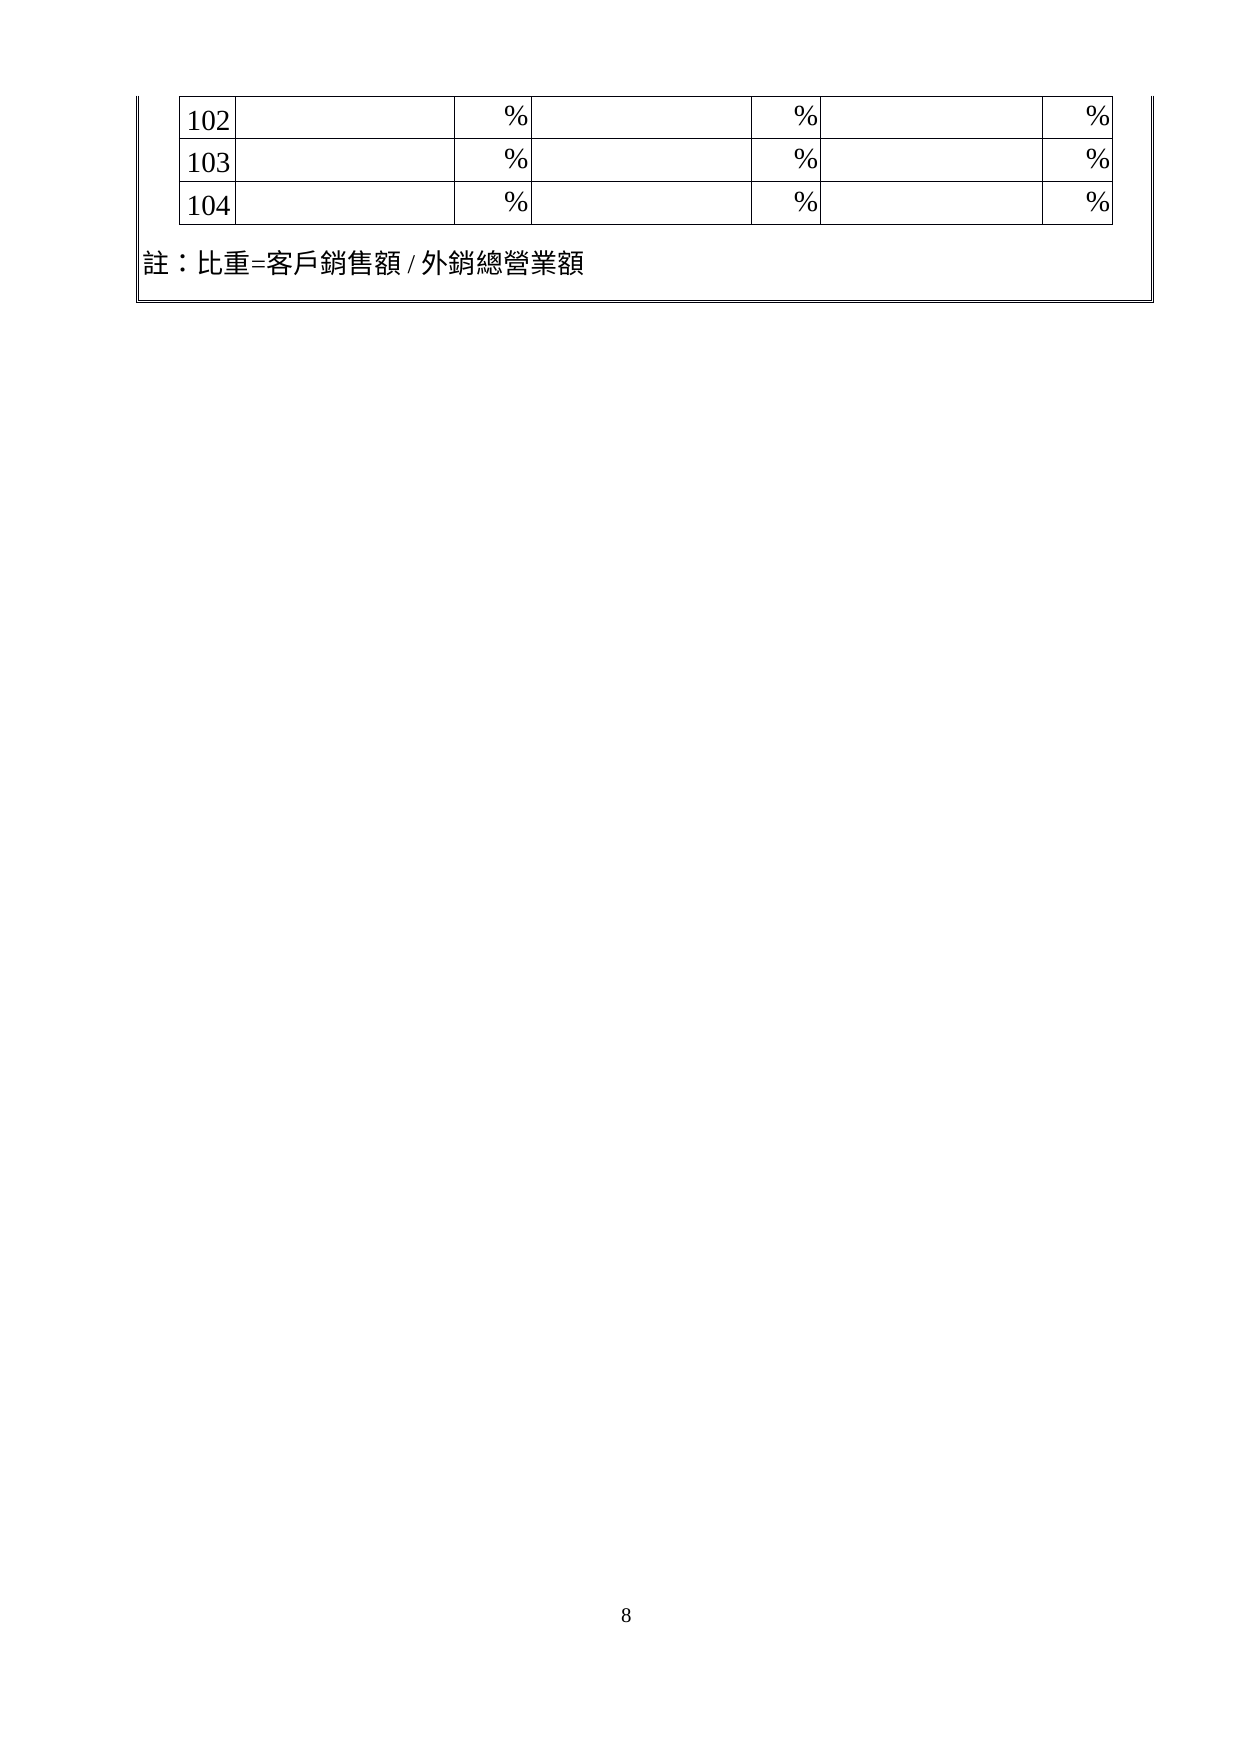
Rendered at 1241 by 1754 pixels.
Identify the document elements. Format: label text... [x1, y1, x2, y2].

table_cell 註：比重=客戶銷售額 / 外銷總營業額 [139, 224, 1151, 300]
table_cell % [752, 182, 820, 224]
table_cell 103 [180, 139, 235, 181]
table_cell % [455, 139, 531, 181]
table_cell [236, 97, 454, 138]
table_cell [1113, 96, 1151, 138]
table_cell [236, 182, 454, 224]
table_cell % [455, 182, 531, 224]
table_cell 104 [180, 182, 235, 224]
table_cell % [1043, 139, 1112, 181]
table_cell [236, 139, 454, 181]
table_cell % [455, 97, 531, 138]
table_cell % [1043, 97, 1112, 138]
table_cell % [1043, 182, 1112, 224]
table_cell [532, 182, 751, 224]
table_cell 102 [180, 97, 235, 138]
table_cell [139, 96, 179, 138]
table_cell [532, 139, 751, 181]
table_cell [532, 97, 751, 138]
table_cell [821, 97, 1042, 138]
table_cell [139, 181, 179, 224]
table_cell [139, 138, 179, 181]
table_cell % [752, 139, 820, 181]
table_cell [821, 182, 1042, 224]
table_cell [1113, 138, 1151, 181]
table_cell [821, 139, 1042, 181]
table_cell % [752, 97, 820, 138]
table_cell [1113, 181, 1151, 224]
